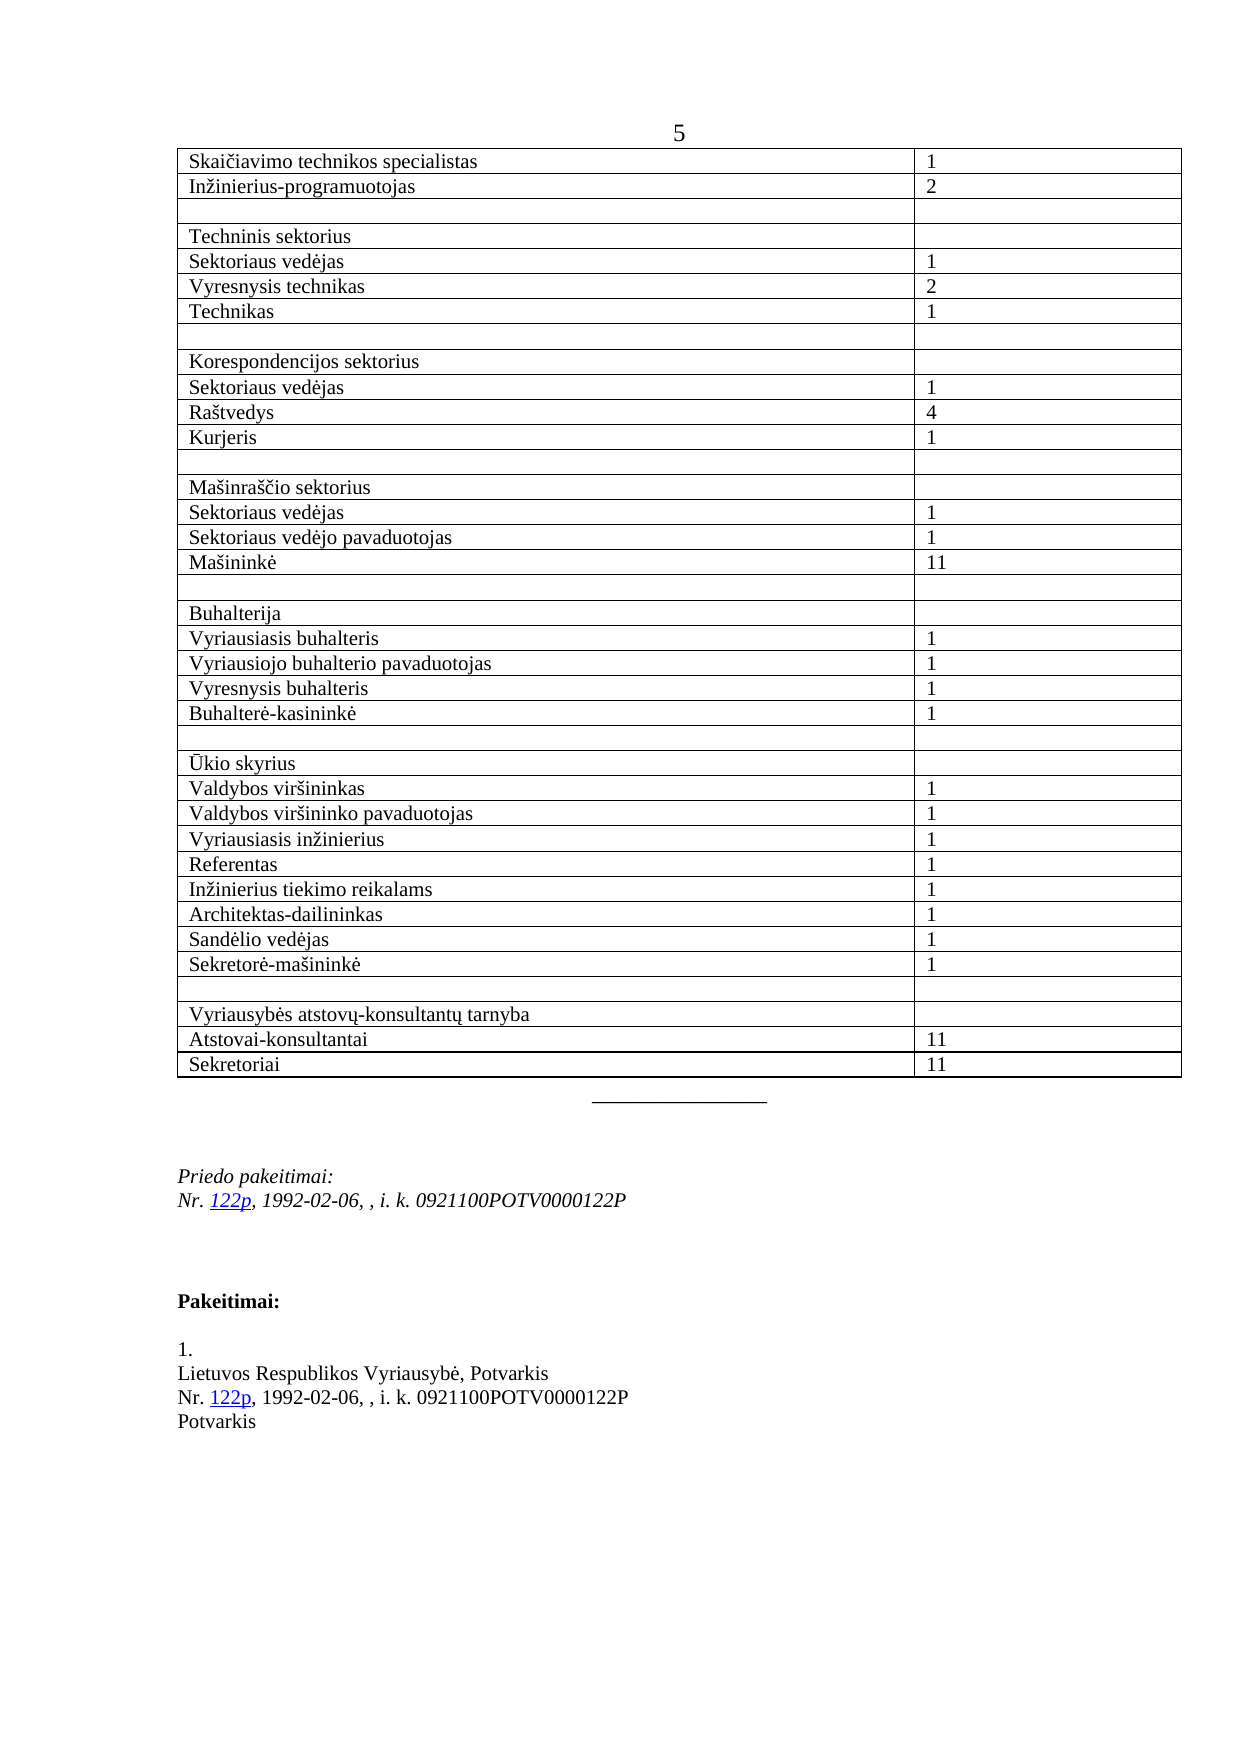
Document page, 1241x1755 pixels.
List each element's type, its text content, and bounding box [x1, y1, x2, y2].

table_cell Sektoriaus vedėjo pavaduotojas [178, 525, 914, 549]
table_cell Sektoriaus vedėjas [178, 500, 914, 524]
table_cell [915, 350, 1181, 373]
table_cell Sandėlio vedėjas [178, 927, 914, 951]
table_cell 1 [915, 676, 1181, 700]
text Potvarkis [177, 1409, 1181, 1433]
table_cell [915, 224, 1181, 248]
table_cell [178, 324, 914, 348]
table_cell Mašininkė [178, 550, 914, 574]
table_cell Valdybos viršininko pavaduotojas [178, 801, 914, 825]
text 1. [177, 1337, 1181, 1361]
table_cell Sekretorė-mašininkė [178, 952, 914, 976]
table_cell 11 [915, 1053, 1181, 1076]
table_cell 4 [915, 400, 1181, 424]
table_cell [915, 1002, 1181, 1026]
table_cell 11 [915, 550, 1181, 574]
text Nr. 122p, 1992-02-06, , i. k. 0921100POTV0000122P [177, 1188, 1181, 1212]
table_cell [178, 726, 914, 750]
table_cell 1 [915, 877, 1181, 901]
table_cell Sektoriaus vedėjas [178, 375, 914, 399]
table_cell Kurjeris [178, 425, 914, 449]
table_cell 1 [915, 525, 1181, 549]
table_cell [915, 199, 1181, 223]
table_cell [915, 601, 1181, 624]
table_cell 1 [915, 375, 1181, 399]
text ______________ [177, 1078, 1181, 1106]
table_cell Vyriausiasis inžinierius [178, 826, 914, 851]
table_cell [915, 575, 1181, 599]
table_cell 11 [915, 1027, 1181, 1051]
table_cell Atstovai-konsultantai [178, 1027, 914, 1051]
table_cell Buhalterija [178, 601, 914, 624]
table_cell [915, 726, 1181, 750]
text Priedo pakeitimai: [177, 1164, 1181, 1188]
table_cell 1 [915, 927, 1181, 951]
table_cell Korespondencijos sektorius [178, 350, 914, 373]
table_cell 1 [915, 626, 1181, 650]
text Pakeitimai: [177, 1289, 1181, 1313]
table_cell Vyriausybės atstovų-konsultantų tarnyba [178, 1002, 914, 1026]
table_cell [915, 450, 1181, 474]
table_cell 1 [915, 776, 1181, 800]
table_cell 1 [915, 826, 1181, 851]
table_cell Vyresnysis buhalteris [178, 676, 914, 700]
table_cell Vyriausiojo buhalterio pavaduotojas [178, 651, 914, 675]
table_cell Buhalterė-kasininkė [178, 701, 914, 725]
table_cell 1 [915, 902, 1181, 926]
table_cell [178, 450, 914, 474]
table_cell [178, 199, 914, 223]
table_cell 1 [915, 651, 1181, 675]
table_cell 1 [915, 500, 1181, 524]
table_cell Raštvedys [178, 400, 914, 424]
table_cell 1 [915, 425, 1181, 449]
table_cell 1 [915, 701, 1181, 725]
table_cell 1 [915, 801, 1181, 825]
table_cell 1 [915, 149, 1181, 173]
text Nr. 122p, 1992-02-06, , i. k. 0921100POTV0000122P [177, 1385, 1181, 1409]
table_cell Vyresnysis technikas [178, 274, 914, 298]
table_cell [178, 977, 914, 1001]
table_cell Inžinierius tiekimo reikalams [178, 877, 914, 901]
table_cell [915, 751, 1181, 775]
table_cell 1 [915, 249, 1181, 273]
table_cell 1 [915, 852, 1181, 876]
table_cell 1 [915, 952, 1181, 976]
table_cell Sektoriaus vedėjas [178, 249, 914, 273]
table_cell Mašinraščio sektorius [178, 475, 914, 499]
text Lietuvos Respublikos Vyriausybė, Potvarkis [177, 1361, 1181, 1385]
table_cell Sekretoriai [178, 1053, 914, 1076]
table_cell Skaičiavimo technikos specialistas [178, 149, 914, 173]
table_cell [178, 575, 914, 599]
table_cell Technikas [178, 299, 914, 323]
table_cell Inžinierius-programuotojas [178, 174, 914, 198]
table_cell Ūkio skyrius [178, 751, 914, 775]
table_cell [915, 324, 1181, 348]
table_cell 2 [915, 174, 1181, 198]
table_cell 2 [915, 274, 1181, 298]
table_cell Vyriausiasis buhalteris [178, 626, 914, 650]
table_cell [915, 475, 1181, 499]
table_cell Referentas [178, 852, 914, 876]
table_cell Architektas-dailininkas [178, 902, 914, 926]
table_cell [915, 977, 1181, 1001]
table_cell Valdybos viršininkas [178, 776, 914, 800]
table_cell Techninis sektorius [178, 224, 914, 248]
table_cell 1 [915, 299, 1181, 323]
